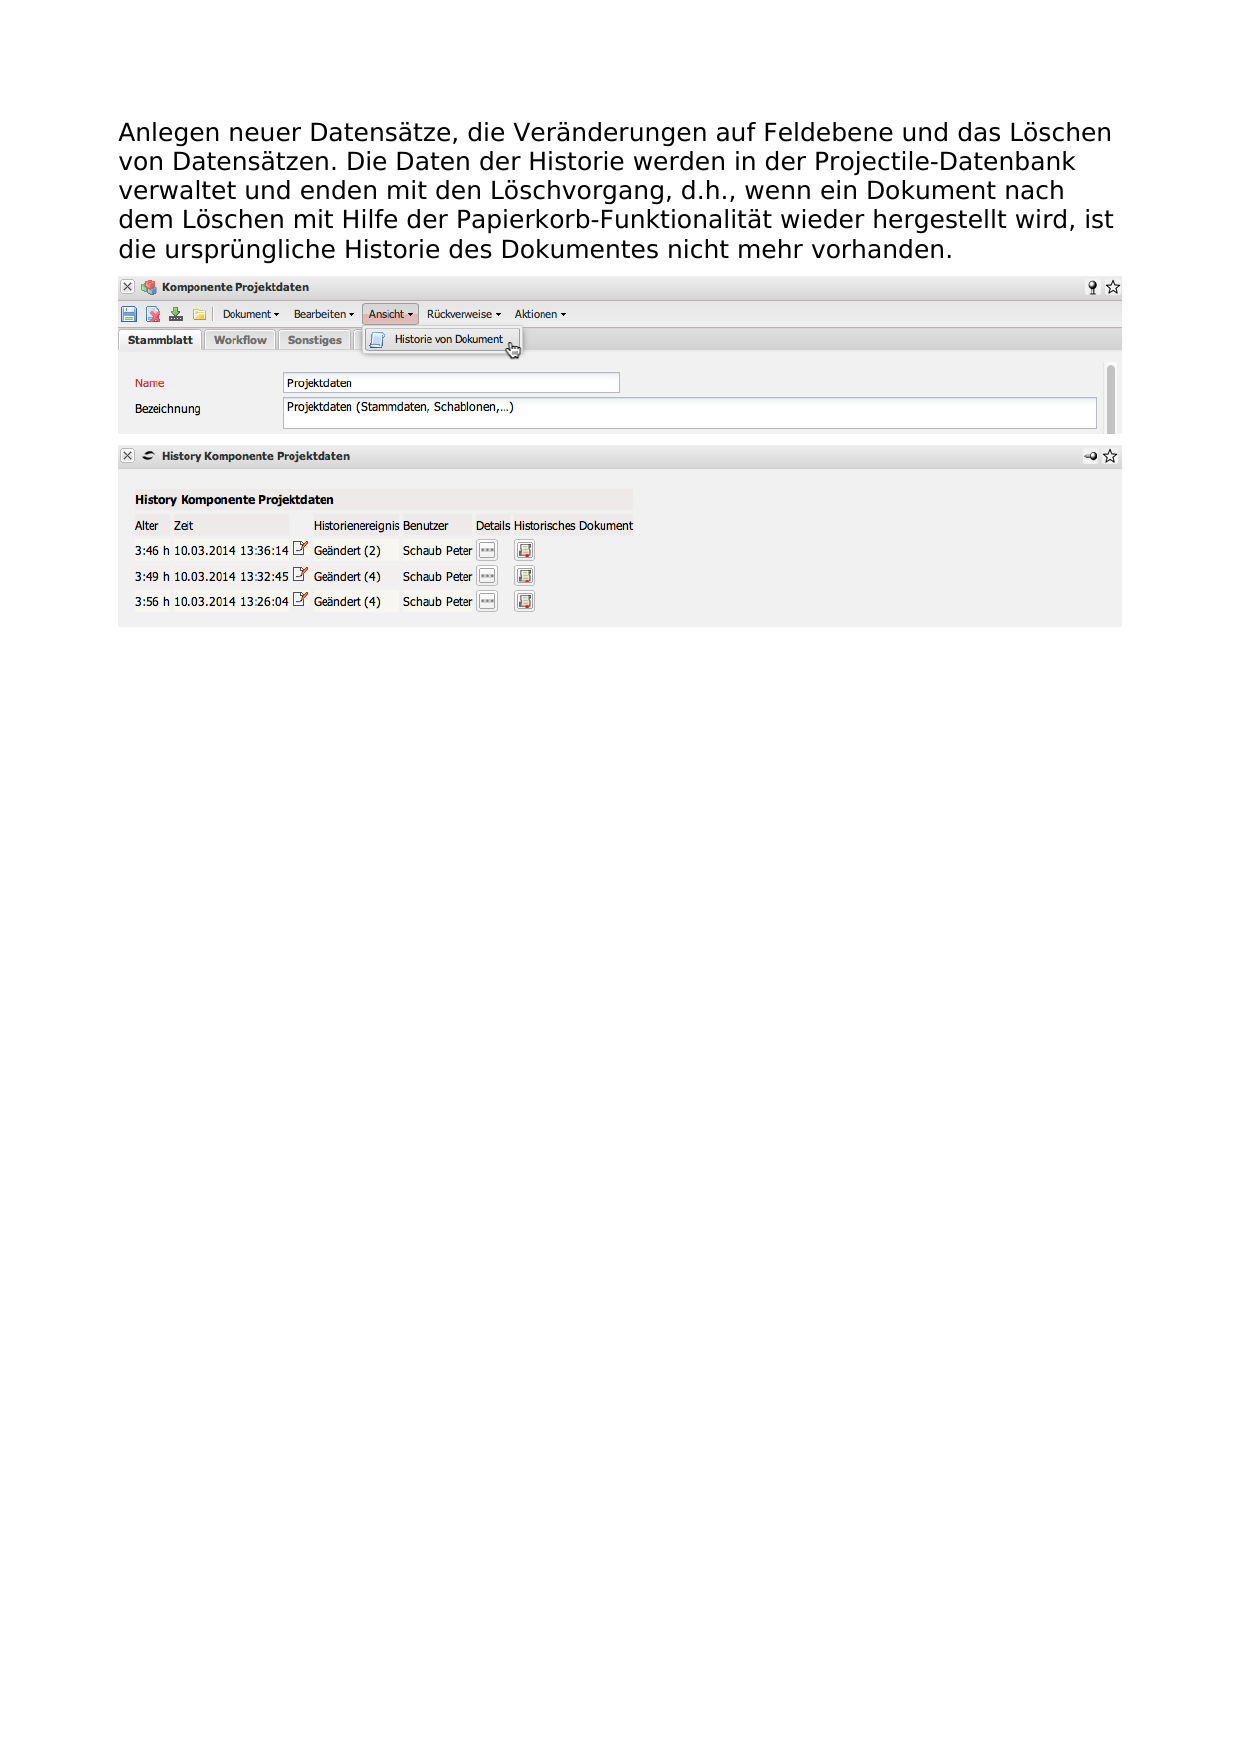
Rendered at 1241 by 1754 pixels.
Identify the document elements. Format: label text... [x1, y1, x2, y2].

picture [118, 445, 1123, 627]
text Anlegen neuer Datensätze, die Veränderungen auf Feldebene und das Löschen von Datensätzen. Die Daten der Historie werden in der Projectile-Datenbank verwaltet und enden mit den Löschvorgang, d.h., wenn ein Dokument nach dem Löschen mit Hilfe der Papierkorb-Funktionalität wieder hergestellt wird, ist die ursprüngliche Historie des Dokumentes nicht mehr vorhanden. [118, 118, 1122, 264]
picture [118, 276, 1123, 434]
